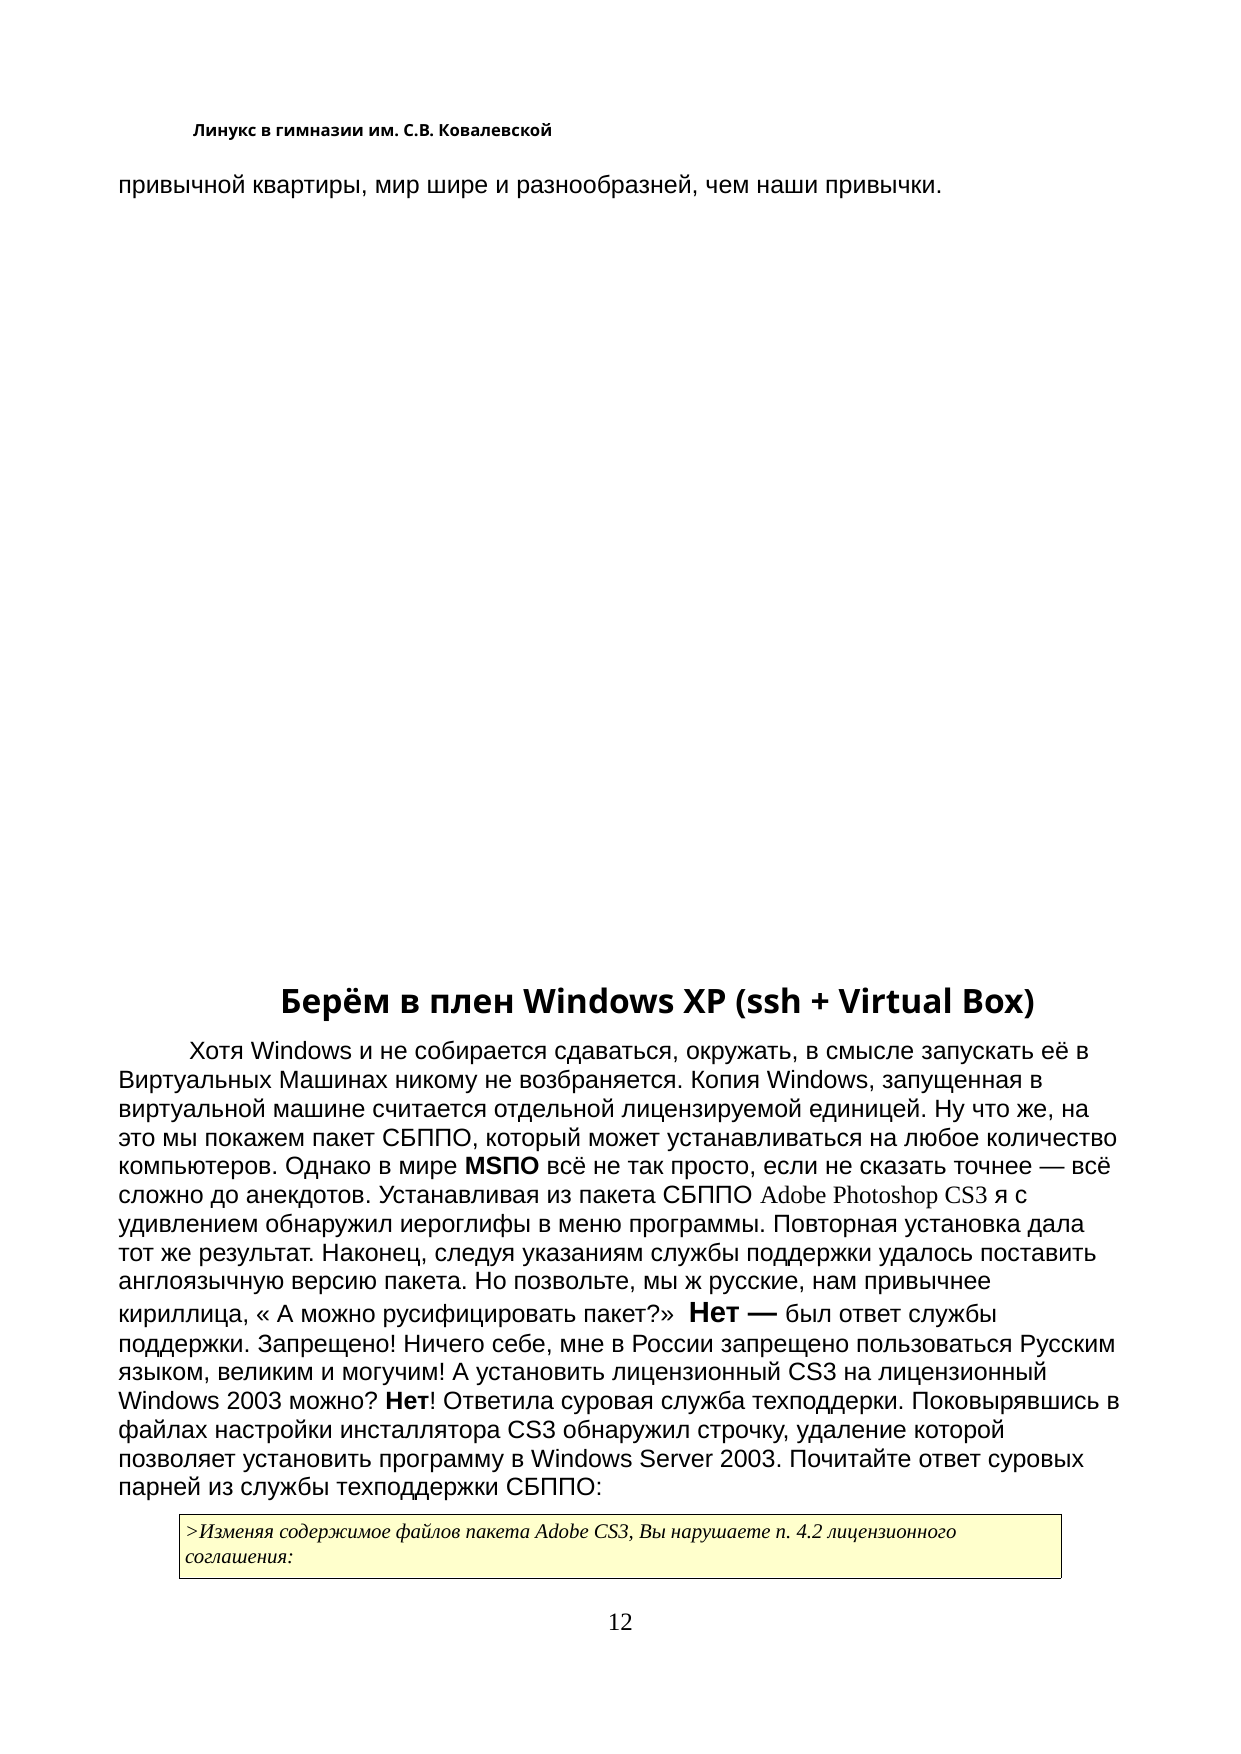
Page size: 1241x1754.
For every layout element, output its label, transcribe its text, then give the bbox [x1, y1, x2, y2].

text Хотя Windows и не собирается сдаваться, окружать, в смысле запускать её в Виртуальных Машинах никому не возбраняется. Копия Windows, запущенная в виртуальной машине считается отдельной лицензируемой единицей. Ну что же, на это мы покажем пакет СБППО, который может устанавливаться на любое количество компьютеров. Однако в мире MSПО всё не так просто, если не сказать точнее — всё сложно до анекдотов. Устанавливая из пакета СБППО Adobe Photoshop CS3 я с удивлением обнаружил иероглифы в меню программы. Повторная установка дала тот же результат. Наконец, следуя указаниям службы поддержки удалось поставить англоязычную версию пакета. Но позвольте, мы ж русские, нам привычнее кириллица, « А можно русифицировать пакет?» Нет — был ответ службы поддержки. Запрещено! Ничего себе, мне в России запрещено пользоваться Русским языком, великим и могучим! А установить лицензионный CS3 на лицензионный Windows 2003 можно? Нет! Ответила суровая служба техподдерки. Поковырявшись в файлах настройки инсталлятора CS3 обнаружил строчку, удаление которой позволяет установить программу в Windows Server 2003. Почитайте ответ суровых парней из службы техподдержки СБППО: [118, 1036, 1122, 1501]
subtitle Берём в плен Windows XP (ssh + Virtual Box) [156, 978, 1122, 1024]
text привычной квартиры, мир шире и разнообразней, чем наши привычки. [118, 170, 1122, 199]
table_header >Изменяя содержимое файлов пакета Adobe CS3, Вы нарушаете п. 4.2 лицензионного соглашения: [180, 1515, 1061, 1577]
